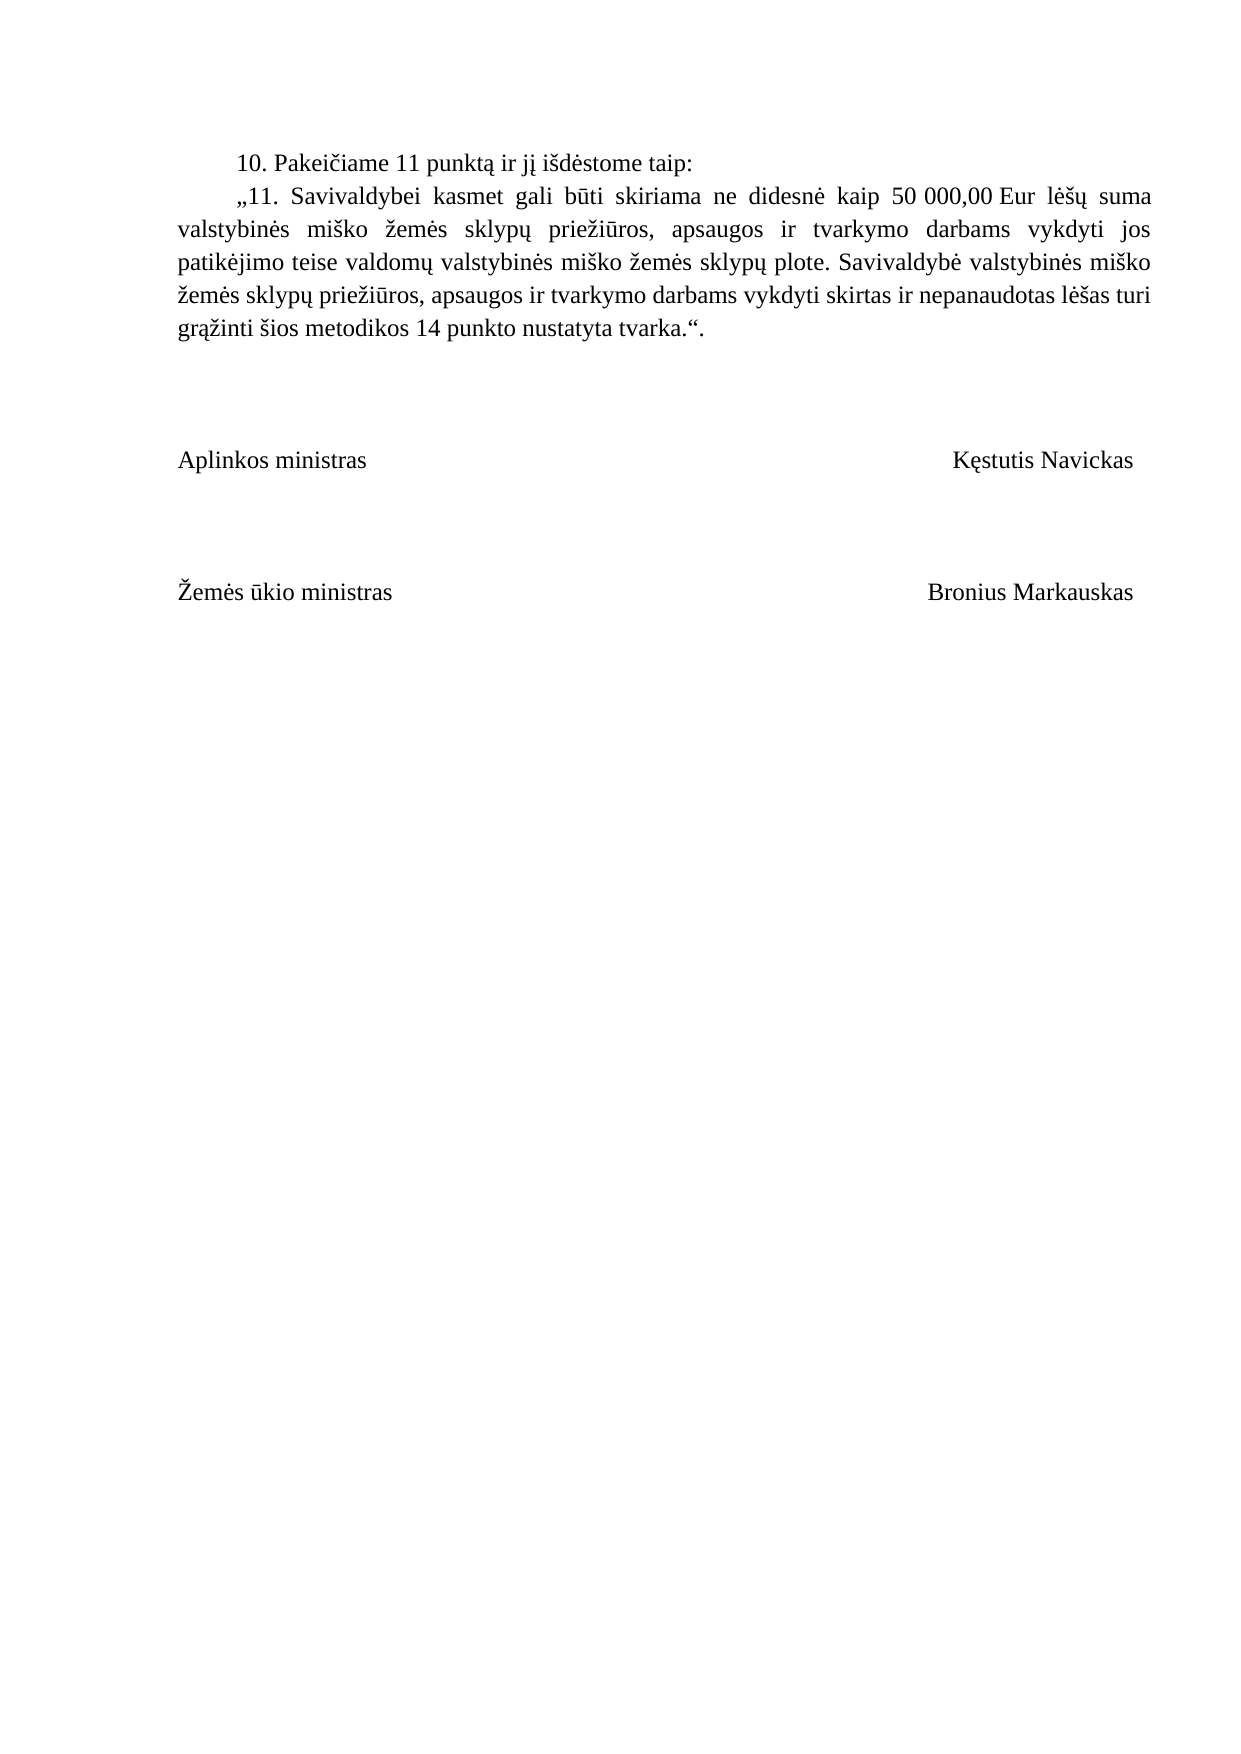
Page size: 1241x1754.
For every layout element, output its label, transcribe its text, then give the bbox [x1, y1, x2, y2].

text Aplinkos ministras Kęstutis Navickas [177, 445, 1152, 474]
text Žemės ūkio ministras Bronius Markauskas [177, 577, 1152, 606]
text 10. Pakeičiame 11 punktą ir jį išdėstome taip: [177, 148, 1152, 176]
text „11. Savivaldybei kasmet gali būti skiriama ne didesnė kaip 50 000,00 Eur lėšų suma valstybinės miško žemės sklypų priežiūros, apsaugos ir tvarkymo darbams vykdyti jos patikėjimo teise valdomų valstybinės miško žemės sklypų plote. Savivaldybė valstybinės miško žemės sklypų priežiūros, apsaugos ir tvarkymo darbams vykdyti skirtas ir nepanaudotas lėšas turi grąžinti šios metodikos 14 punkto nustatyta tvarka.“. [177, 181, 1152, 342]
